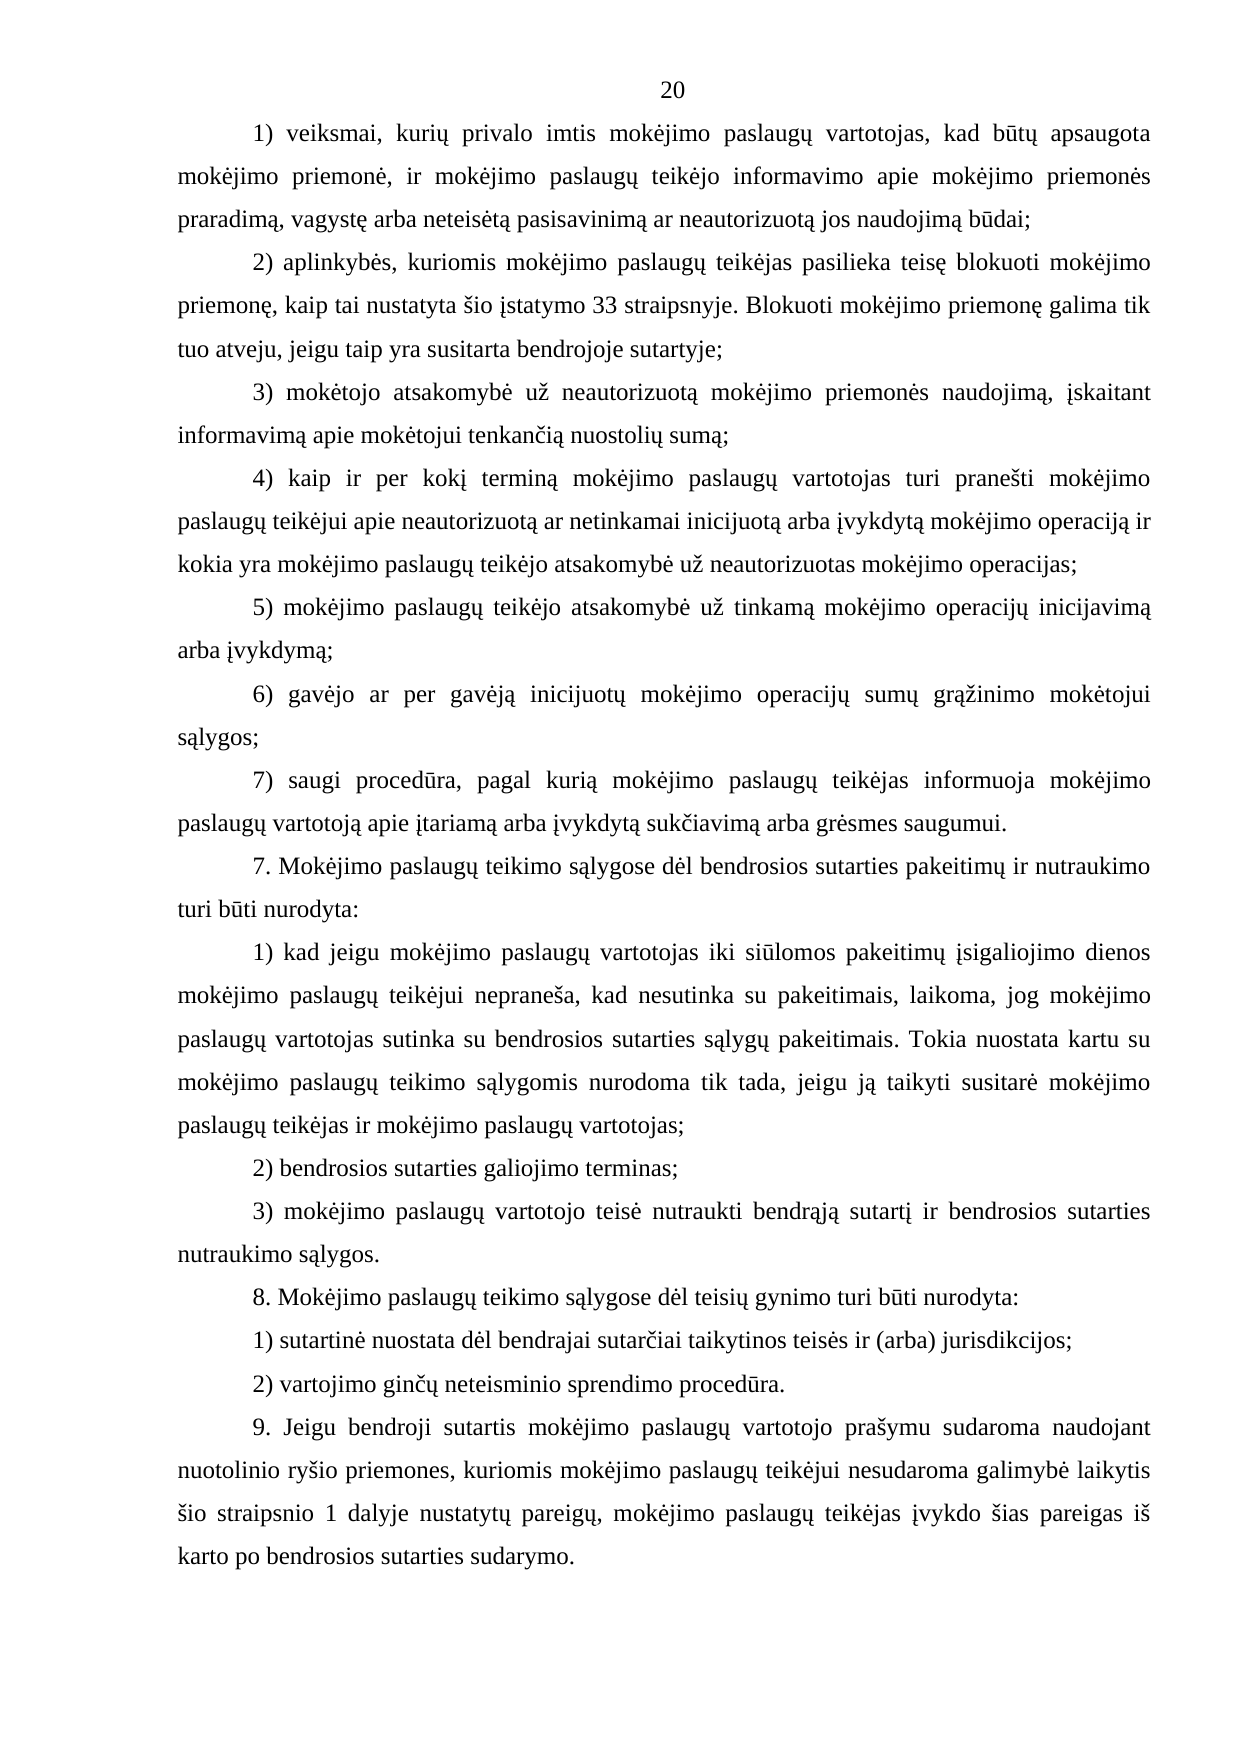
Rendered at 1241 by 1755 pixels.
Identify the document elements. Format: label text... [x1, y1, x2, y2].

text 1) kad jeigu mokėjimo paslaugų vartotojas iki siūlomos pakeitimų įsigaliojimo dienos mokėjimo paslaugų teikėjui nepraneša, kad nesutinka su pakeitimais, laikoma, jog mokėjimo paslaugų vartotojas sutinka su bendrosios sutarties sąlygų pakeitimais. Tokia nuostata kartu su mokėjimo paslaugų teikimo sąlygomis nurodoma tik tada, jeigu ją taikyti susitarė mokėjimo paslaugų teikėjas ir mokėjimo paslaugų vartotojas; [177, 937, 1152, 1139]
text 8. Mokėjimo paslaugų teikimo sąlygose dėl teisių gynimo turi būti nurodyta: [177, 1282, 1152, 1311]
text 7. Mokėjimo paslaugų teikimo sąlygose dėl bendrosios sutarties pakeitimų ir nutraukimo turi būti nurodyta: [177, 851, 1152, 923]
text 3) mokėjimo paslaugų vartotojo teisė nutraukti bendrąją sutartį ir bendrosios sutarties nutraukimo sąlygos. [177, 1196, 1152, 1268]
text 7) saugi procedūra, pagal kurią mokėjimo paslaugų teikėjas informuoja mokėjimo paslaugų vartotoją apie įtariamą arba įvykdytą sukčiavimą arba grėsmes saugumui. [177, 765, 1152, 837]
text 2) bendrosios sutarties galiojimo terminas; [177, 1153, 1152, 1182]
text 3) mokėtojo atsakomybė už neautorizuotą mokėjimo priemonės naudojimą, įskaitant informavimą apie mokėtojui tenkančią nuostolių sumą; [177, 377, 1152, 449]
text 2) vartojimo ginčų neteisminio sprendimo procedūra. [177, 1369, 1152, 1397]
text 1) sutartinė nuostata dėl bendrajai sutarčiai taikytinos teisės ir (arba) jurisdikcijos; [177, 1326, 1152, 1354]
text 5) mokėjimo paslaugų teikėjo atsakomybė už tinkamą mokėjimo operacijų inicijavimą arba įvykdymą; [177, 592, 1152, 664]
text 9. Jeigu bendroji sutartis mokėjimo paslaugų vartotojo prašymu sudaroma naudojant nuotolinio ryšio priemones, kuriomis mokėjimo paslaugų teikėjui nesudaroma galimybė laikytis šio straipsnio 1 dalyje nustatytų pareigų, mokėjimo paslaugų teikėjas įvykdo šias pareigas iš karto po bendrosios sutarties sudarymo. [177, 1412, 1152, 1570]
text 2) aplinkybės, kuriomis mokėjimo paslaugų teikėjas pasilieka teisę blokuoti mokėjimo priemonę, kaip tai nustatyta šio įstatymo 33 straipsnyje. Blokuoti mokėjimo priemonę galima tik tuo atveju, jeigu taip yra susitarta bendrojoje sutartyje; [177, 247, 1152, 362]
text 4) kaip ir per kokį terminą mokėjimo paslaugų vartotojas turi pranešti mokėjimo paslaugų teikėjui apie neautorizuotą ar netinkamai inicijuotą arba įvykdytą mokėjimo operaciją ir kokia yra mokėjimo paslaugų teikėjo atsakomybė už neautorizuotas mokėjimo operacijas; [177, 463, 1152, 578]
text 1) veiksmai, kurių privalo imtis mokėjimo paslaugų vartotojas, kad būtų apsaugota mokėjimo priemonė, ir mokėjimo paslaugų teikėjo informavimo apie mokėjimo priemonės praradimą, vagystę arba neteisėtą pasisavinimą ar neautorizuotą jos naudojimą būdai; [177, 118, 1152, 233]
text 6) gavėjo ar per gavėją inicijuotų mokėjimo operacijų sumų grąžinimo mokėtojui sąlygos; [177, 679, 1152, 751]
